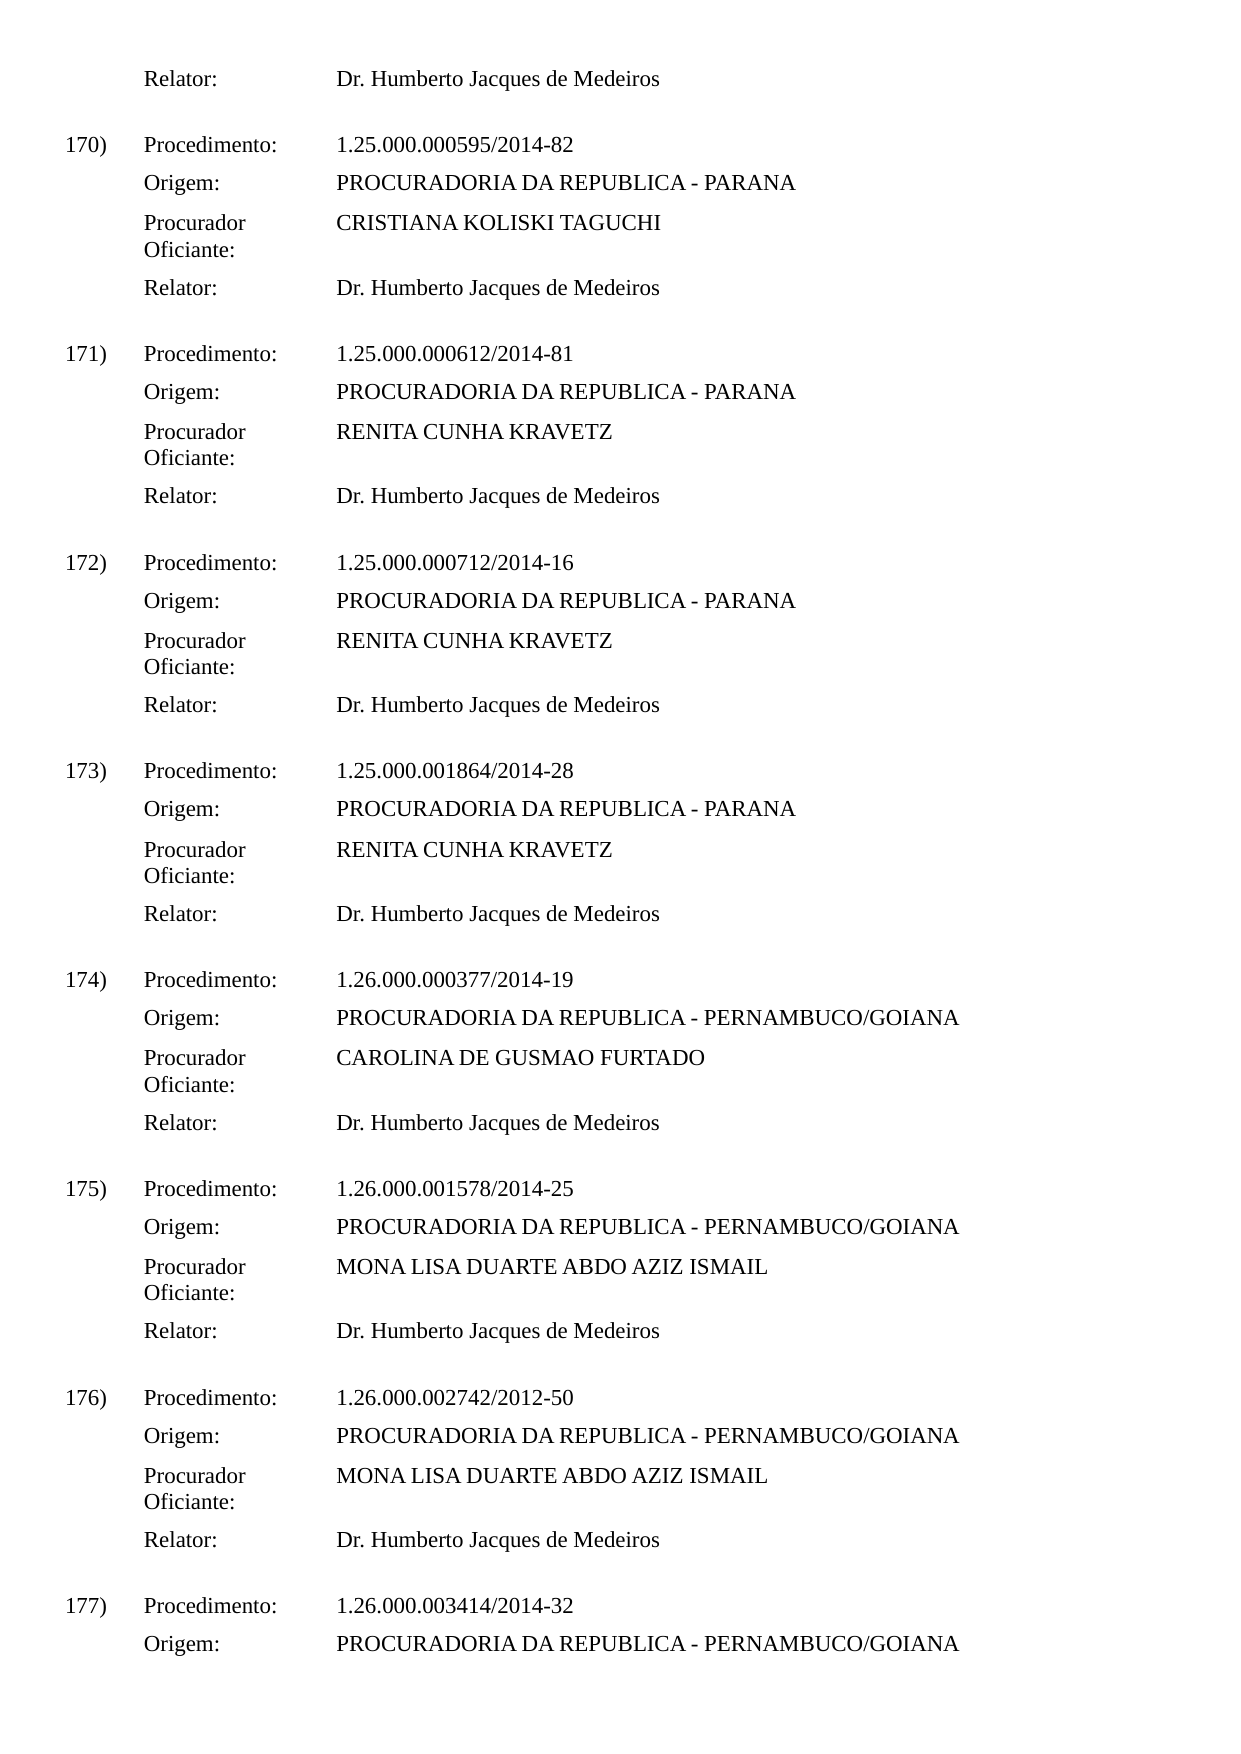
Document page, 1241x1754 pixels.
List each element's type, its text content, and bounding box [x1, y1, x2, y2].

table_header 1.26.000.000377/2014-19 [330, 961, 1180, 998]
table_cell Dr. Humberto Jacques de Medeiros [330, 268, 1181, 308]
table_header 1.26.000.003414/2014-32 [330, 1587, 1181, 1625]
table_cell [59, 999, 138, 1039]
table_header 177) [59, 1587, 138, 1625]
table_cell Relator: [138, 268, 330, 308]
table_cell [59, 1207, 138, 1247]
table_cell Relator: [138, 1520, 330, 1561]
table_header 1.25.000.000612/2014-81 [330, 334, 1181, 372]
table_cell CAROLINA DE GUSMAO FURTADO [330, 1039, 1180, 1103]
table_cell [59, 1103, 138, 1143]
table_cell [59, 1248, 138, 1312]
table_cell Dr. Humberto Jacques de Medeiros [330, 1520, 1181, 1561]
table_cell PROCURADORIA DA REPUBLICA - PERNAMBUCO/GOIANA [330, 1207, 1181, 1247]
table_cell Relator: [138, 685, 330, 726]
table_cell [59, 685, 138, 726]
table_cell Procurador Oficiante: [138, 1248, 330, 1312]
table_cell Procurador Oficiante: [138, 830, 330, 894]
table_cell [59, 413, 138, 477]
table_cell [59, 372, 138, 412]
table_cell Relator: [138, 1103, 330, 1143]
table_cell [59, 204, 138, 268]
table_cell Origem: [138, 164, 330, 204]
table_header 175) [59, 1169, 138, 1207]
table_cell [59, 621, 138, 685]
table_header 174) [59, 961, 138, 998]
table_cell [59, 1456, 138, 1520]
table_cell PROCURADORIA DA REPUBLICA - PARANA [330, 164, 1181, 204]
table_cell Relator: [138, 894, 330, 934]
table_cell Origem: [138, 1207, 330, 1247]
table_header 1.26.000.001578/2014-25 [330, 1169, 1181, 1207]
table_cell PROCURADORIA DA REPUBLICA - PERNAMBUCO/GOIANA [330, 1625, 1181, 1665]
table_cell [59, 1520, 138, 1561]
table_cell PROCURADORIA DA REPUBLICA - PERNAMBUCO/GOIANA [330, 999, 1180, 1039]
table_cell RENITA CUNHA KRAVETZ [330, 830, 1181, 894]
table_cell Procurador Oficiante: [138, 621, 330, 685]
table_cell Procurador Oficiante: [138, 413, 330, 477]
table_cell RENITA CUNHA KRAVETZ [330, 621, 1181, 685]
table_cell Dr. Humberto Jacques de Medeiros [330, 477, 1181, 517]
table_header 1.25.000.000712/2014-16 [330, 543, 1181, 581]
table_cell Relator: [138, 1312, 330, 1352]
table_cell MONA LISA DUARTE ABDO AZIZ ISMAIL [330, 1248, 1181, 1312]
table_cell Origem: [138, 372, 330, 412]
table_header Procedimento: [138, 752, 330, 790]
table_cell Dr. Humberto Jacques de Medeiros [330, 685, 1181, 726]
table_cell Dr. Humberto Jacques de Medeiros [330, 1312, 1181, 1352]
table_header 170) [59, 126, 138, 163]
table_header 171) [59, 334, 138, 372]
table_header Procedimento: [138, 126, 330, 163]
table_cell Relator: [138, 59, 330, 99]
table_cell [59, 790, 138, 830]
table_header 1.25.000.000595/2014-82 [330, 126, 1181, 163]
table_header Procedimento: [138, 1378, 330, 1416]
table_header Procedimento: [138, 961, 330, 998]
table_cell Procurador Oficiante: [138, 204, 330, 268]
table_cell Origem: [138, 999, 330, 1039]
table_header 1.25.000.001864/2014-28 [330, 752, 1181, 790]
table_cell Origem: [138, 581, 330, 621]
table_cell [59, 1039, 138, 1103]
table_cell [59, 268, 138, 308]
table_cell [59, 581, 138, 621]
table_cell MONA LISA DUARTE ABDO AZIZ ISMAIL [330, 1456, 1181, 1520]
table_cell Procurador Oficiante: [138, 1456, 330, 1520]
table_cell PROCURADORIA DA REPUBLICA - PERNAMBUCO/GOIANA [330, 1416, 1181, 1456]
table_header Procedimento: [138, 334, 330, 372]
table_cell [59, 477, 138, 517]
table_header 173) [59, 752, 138, 790]
table_cell [59, 1416, 138, 1456]
table_header 176) [59, 1378, 138, 1416]
table_header 1.26.000.002742/2012-50 [330, 1378, 1181, 1416]
table_cell PROCURADORIA DA REPUBLICA - PARANA [330, 372, 1181, 412]
table_cell CRISTIANA KOLISKI TAGUCHI [330, 204, 1181, 268]
table_cell Relator: [138, 477, 330, 517]
table_header 172) [59, 543, 138, 581]
table_cell Origem: [138, 1416, 330, 1456]
table_cell [59, 1312, 138, 1352]
table_cell Dr. Humberto Jacques de Medeiros [330, 1103, 1180, 1143]
table_cell Procurador Oficiante: [138, 1039, 330, 1103]
table_cell Origem: [138, 790, 330, 830]
table_cell RENITA CUNHA KRAVETZ [330, 413, 1181, 477]
table_cell [59, 894, 138, 934]
table_header Procedimento: [138, 1169, 330, 1207]
table_header Procedimento: [138, 543, 330, 581]
table_cell Dr. Humberto Jacques de Medeiros [330, 59, 1181, 99]
table_cell [59, 164, 138, 204]
table_cell [59, 59, 138, 99]
table_cell PROCURADORIA DA REPUBLICA - PARANA [330, 581, 1181, 621]
table_cell Dr. Humberto Jacques de Medeiros [330, 894, 1181, 934]
table_cell PROCURADORIA DA REPUBLICA - PARANA [330, 790, 1181, 830]
table_cell [59, 1625, 138, 1665]
table_cell [59, 830, 138, 894]
table_header Procedimento: [138, 1587, 330, 1625]
table_cell Origem: [138, 1625, 330, 1665]
